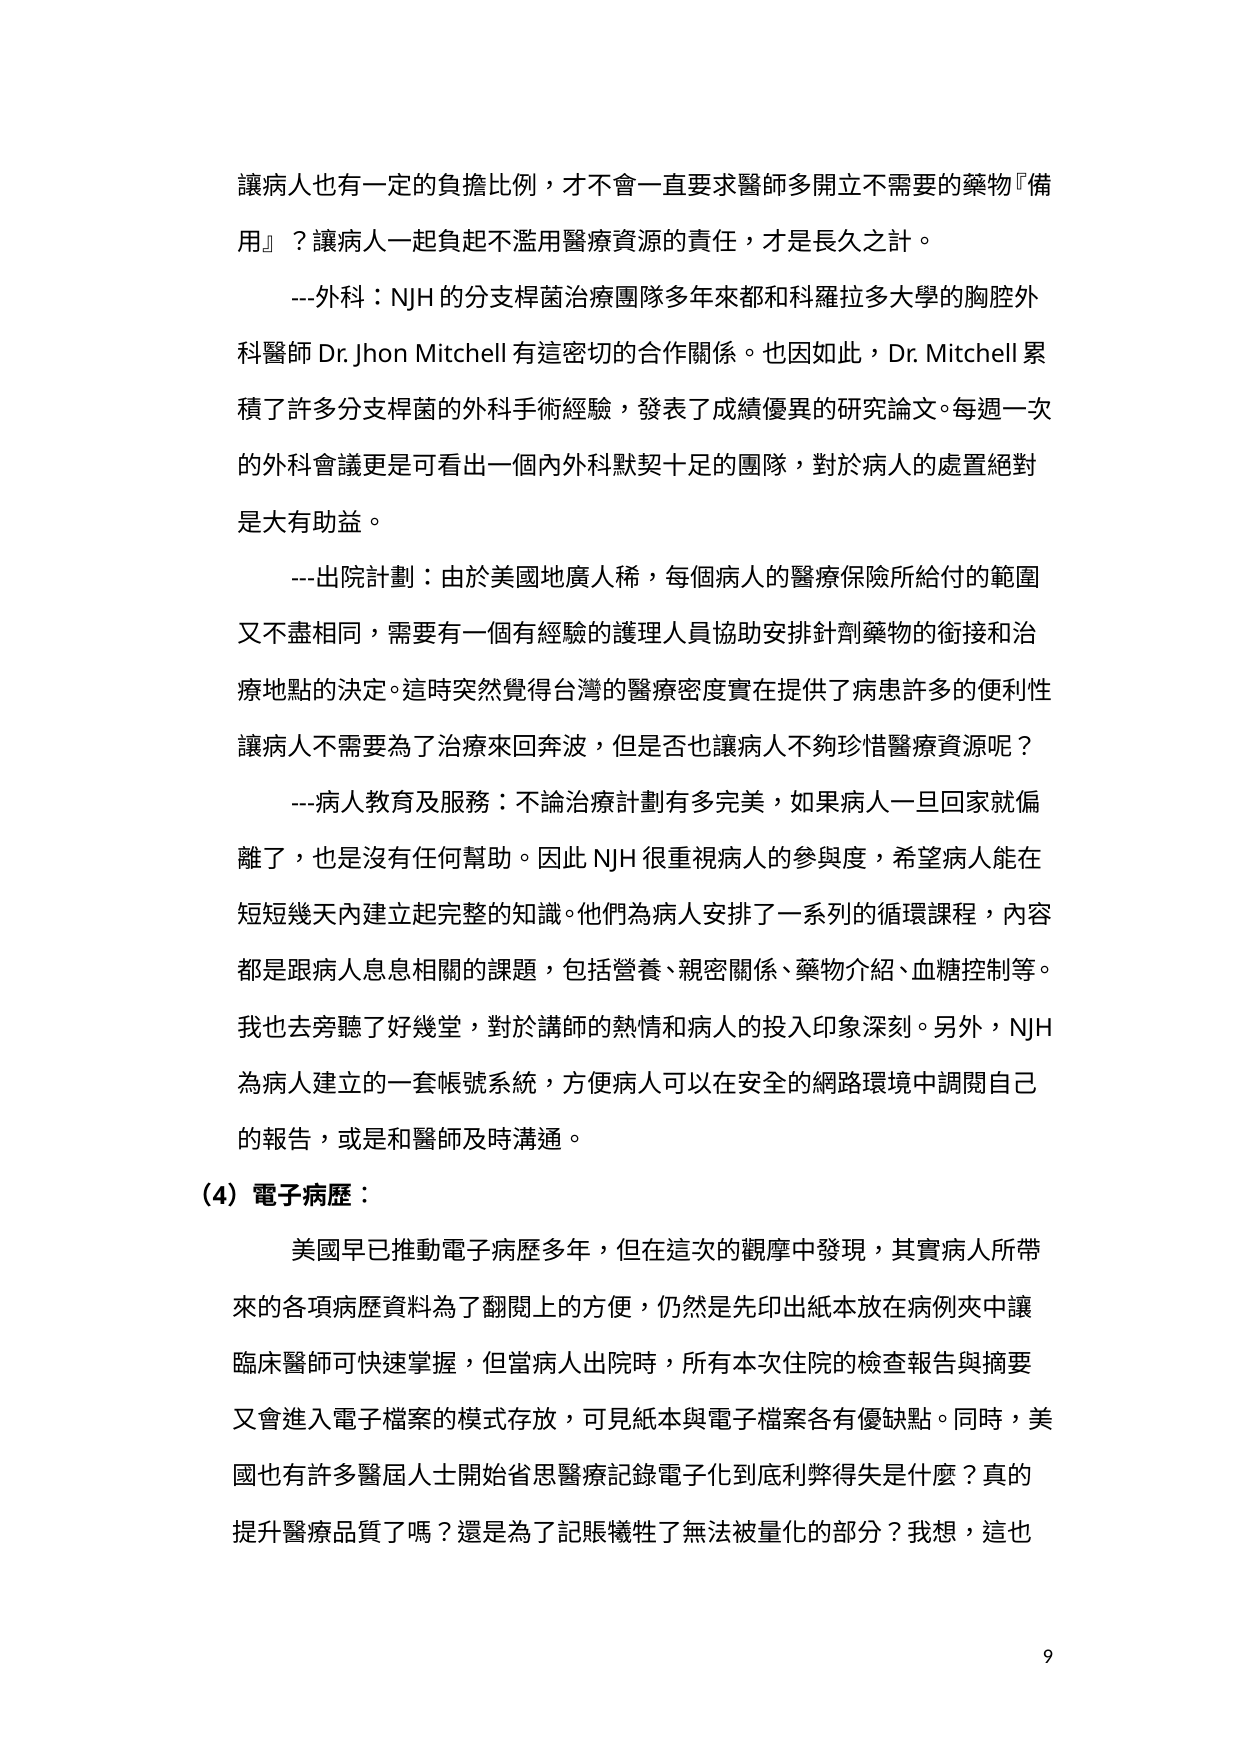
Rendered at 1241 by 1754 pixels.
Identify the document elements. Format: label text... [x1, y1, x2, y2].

text 讓病人也有一定的負擔比例，才不會一直要求醫師多開立不需要的藥物『備用』？讓病人一起負起不濫用醫療資源的責任，才是長久之計。 [237, 164, 1053, 258]
text ---出院計劃：由於美國地廣人稀，每個病人的醫療保險所給付的範圍又不盡相同，需要有一個有經驗的護理人員協助安排針劑藥物的銜接和治療地點的決定。這時突然覺得台灣的醫療密度實在提供了病患許多的便利性，讓病人不需要為了治療來回奔波，但是否也讓病人不夠珍惜醫療資源呢？ [237, 557, 1053, 763]
text ---外科：NJH的分支桿菌治療團隊多年來都和科羅拉多大學的胸腔外科醫師Dr. Jhon Mitchell有這密切的合作關係。也因如此，Dr. Mitchell累積了許多分支桿菌的外科手術經驗，發表了成績優異的研究論文。每週一次的外科會議更是可看出一個內外科默契十足的團隊，對於病人的處置絕對是大有助益。 [237, 276, 1053, 539]
text ---病人教育及服務：不論治療計劃有多完美，如果病人一旦回家就偏離了，也是沒有任何幫助。因此NJH很重視病人的參與度，希望病人能在短短幾天內建立起完整的知識。他們為病人安排了一系列的循環課程，內容都是跟病人息息相關的課題，包括營養、親密關係、藥物介紹、血糖控制等。我也去旁聽了好幾堂，對於講師的熱情和病人的投入印象深刻。另外，NJH為病人建立的一套帳號系統，方便病人可以在安全的網路環境中調閱自己的報告，或是和醫師及時溝通。 [237, 781, 1053, 1156]
text 美國早已推動電子病歷多年，但在這次的觀摩中發現，其實病人所帶來的各項病歷資料為了翻閱上的方便，仍然是先印出紙本放在病例夾中讓臨床醫師可快速掌握，但當病人出院時，所有本次住院的檢查報告與摘要又會進入電子檔案的模式存放，可見紙本與電子檔案各有優缺點。同時，美國也有許多醫屆人士開始省思醫療記錄電子化到底利弊得失是什麼？真的提升醫療品質了嗎？還是為了記賬犧牲了無法被量化的部分？我想，這也 [232, 1230, 1053, 1549]
text （4）電子病歷： [187, 1174, 1053, 1212]
